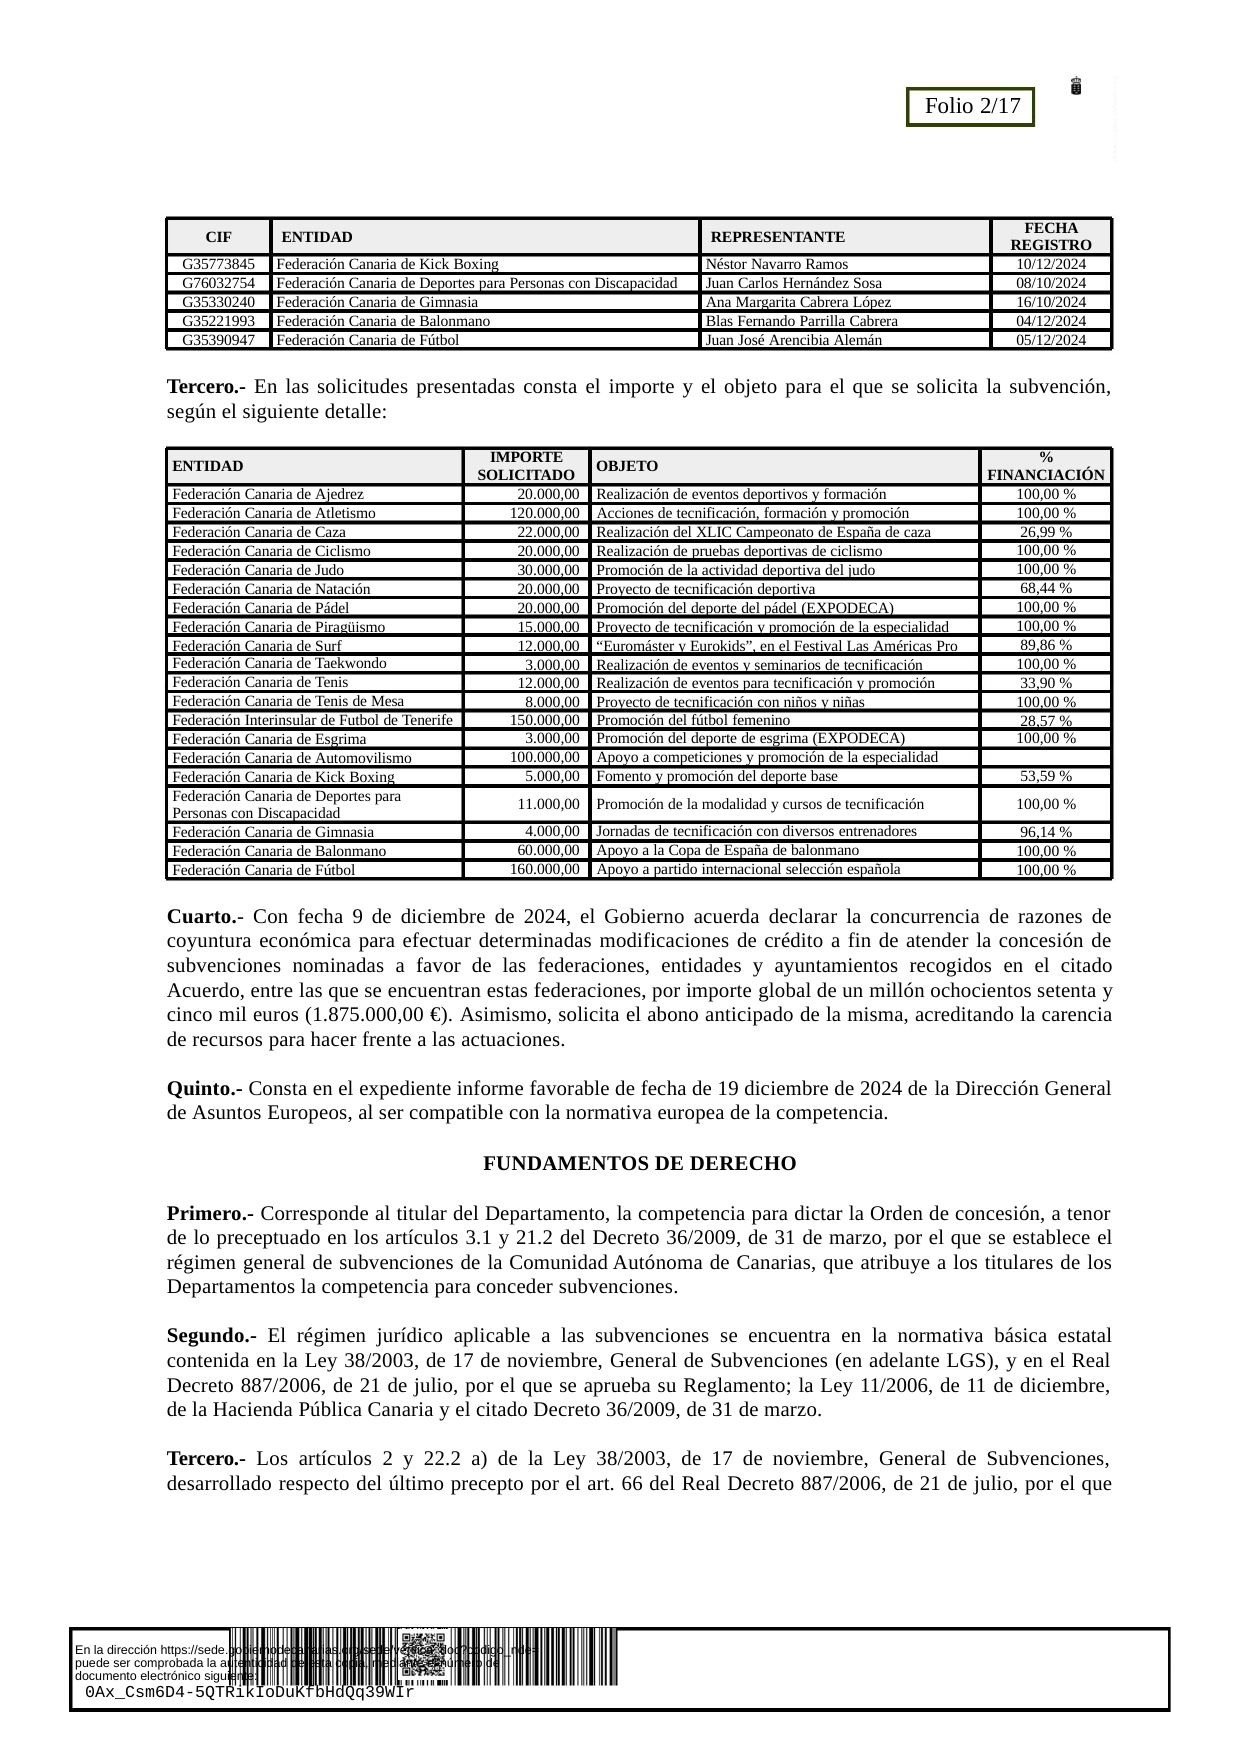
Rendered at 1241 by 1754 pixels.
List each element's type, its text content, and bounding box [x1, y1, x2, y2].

text Departamentos la competencia para conceder subvenciones. [167, 1275, 1138, 1299]
text ENTIDAD [172, 458, 267, 475]
text 100,00 % [1016, 486, 1128, 503]
text cinco mil euros (1.875.000,00 €). Asimismo, solicita el abono anticipado de la misma, acreditando la carencia [167, 1003, 1138, 1026]
text puede ser comprobada la autenticidad de esta copia, mediante el número de [75, 1657, 564, 1670]
text subvenciones nominadas a favor de las federaciones, entidades y ayuntamientos recogidos en el citado [167, 953, 1138, 977]
text 1 [517, 796, 525, 813]
text Federación Canaria de Pádel [172, 599, 411, 617]
text 100,00 % [1016, 542, 1099, 559]
text 100,00 % [1016, 561, 1099, 578]
text 8.000,00 Proyecto de tecnificación con niños y niñas [525, 694, 983, 711]
text Juan José Arencibia Alemán [706, 331, 923, 349]
text 150.000,00 Promoción del fútbol femenino [509, 711, 815, 729]
text G35221993 Federación Canaria de Balonmano [182, 313, 704, 330]
text 20.000,00 Realización de pruebas deportivas de ciclismo [517, 542, 983, 560]
text Acuerdo, entre las que se encuentran estas federaciones, por importe global de un millón ochocientos setenta y [167, 978, 1138, 1002]
text Federación Canaria de Gimnasia [172, 824, 479, 841]
text documento electrónico siguiente: [75, 1670, 564, 1682]
text 89,86 % [1020, 637, 1099, 654]
text Federación Canaria de Taekwondo [172, 655, 413, 672]
text Tercero.- En las solicitudes presentadas consta el importe y el objeto para el que se solicita la subvención, [167, 375, 1138, 398]
text 100.000,00 Apoyo a competiciones y promoción de la especialidad [509, 749, 964, 766]
text 12.000,00 Realización de eventos para tecnificación y promoción [517, 675, 983, 692]
text 0Ax_Csm6D4-5QTRikIoDuKfbHdQq39WIr [85, 1683, 440, 1702]
text Federación Canaria de Deportes para [172, 787, 479, 804]
text Primero.- Corresponde al titular del Departamento, la competencia para dictar la Orden de concesión, a tenor [167, 1201, 1138, 1225]
text CIF [205, 228, 255, 245]
text G35390947 Federación Canaria de Fútbol [182, 332, 704, 349]
text Federación Canaria de Esgrima [172, 730, 479, 748]
text G76032754 Federación Canaria de Deportes para Personas con Discapacidad [182, 275, 704, 292]
text Quinto.- Consta en el expediente informe favorable de fecha de 19 diciembre de 2024 de la Dirección General [167, 1076, 1137, 1100]
text 08/10/2024 [1016, 275, 1116, 292]
text 1.000,00 Promoción de la modalidad y cursos de tecnificación [525, 796, 949, 813]
text 100,00 % [1016, 504, 1128, 522]
text 05/12/2024 [1016, 332, 1116, 349]
text Federación Canaria de Natación [172, 580, 411, 598]
text 100,00 % [1016, 656, 1099, 673]
text 100,00 % [1016, 599, 1099, 616]
text Folio 2/17 [925, 93, 1046, 119]
text FECHA [1024, 219, 1102, 236]
text de lo preceptuado en los artículos 3.1 y 21.2 del Decreto 36/2009, de 31 de marzo, por el que se establece el [167, 1226, 1138, 1249]
text 5.000,00 Fomento y promoción del deporte base [525, 768, 964, 785]
text FINANCIACIÓN [987, 467, 1128, 484]
text Federación Canaria de Tenis [172, 674, 413, 691]
text Federación Canaria de Caza [172, 523, 411, 541]
text Decreto 887/2006, de 21 de julio, por el que se aprueba su Reglamento; la Ley 11/2006, de 11 de diciembre, [167, 1373, 1137, 1397]
text 160.000,00 Apoyo a partido internacional selección española [509, 861, 926, 878]
text Ana Margarita Cabrera López [706, 293, 923, 311]
text 3.000,00 Promoción del deporte de esgrima (EXPODECA) [525, 730, 964, 747]
text 15.000,00 Proyecto de tecnificación y promoción de la especialidad [517, 618, 983, 636]
text Tercero.- Los artículos 2 y 22.2 a) de la Ley 38/2003, de 17 de noviembre, General de Subvenciones, [167, 1447, 1138, 1470]
text Federación Canaria de Ciclismo [172, 542, 411, 560]
text de recursos para hacer frente a las actuaciones. [167, 1027, 1138, 1051]
text Federación Canaria de Kick Boxing [172, 768, 479, 786]
text 100,00 % [1016, 796, 1099, 813]
text Blas Fernando Parrilla Cabrera [706, 312, 923, 330]
text 3.000,00 Realización de eventos y seminarios de tecnificación [525, 656, 983, 673]
text 120.000,00 Acciones de tecnificación, formación y promoción [509, 504, 983, 522]
text Cuarto.- Con fecha 9 de diciembre de 2024, el Gobierno acuerda declarar la concurrencia de razones de [167, 904, 1138, 928]
text 20.000,00 Realización de eventos deportivos y formación [517, 486, 983, 503]
text 100,00 % [1016, 861, 1099, 878]
text Néstor Navarro Ramos [706, 256, 872, 273]
text desarrollado respecto del último precepto por el art. 66 del Real Decreto 887/2006, de 21 de julio, por el que [167, 1471, 1138, 1495]
text Federación Canaria de Surf [172, 637, 411, 654]
text Federación Canaria de Judo [172, 561, 411, 579]
text 53,59 % [1020, 768, 1095, 785]
text 30.000,00 Promoción de la actividad deportiva del judo [517, 561, 983, 579]
text coyuntura económica para efectuar determinadas modificaciones de crédito a fin de atender la concesión de [167, 929, 1138, 953]
text régimen general de subvenciones de la Comunidad Autónoma de Canarias, que atribuye a los titulares de los [167, 1251, 1138, 1274]
text Federación Canaria de Tenis de Mesa [172, 692, 479, 710]
text de la Hacienda Pública Canaria y el citado Decreto 36/2009, de 31 de marzo. [167, 1398, 1137, 1421]
text OBJETO [596, 458, 682, 475]
text Personas con Discapacidad [172, 805, 479, 822]
text 4.000,00 Jornadas de tecnificación con diversos entrenadores [525, 823, 949, 840]
text % [1038, 449, 1128, 466]
text Federación Canaria de Automovilismo [172, 749, 479, 767]
text SOLICITADO [477, 467, 600, 484]
text 12.000,00 “Euromáster y Eurokids”, en el Festival Las Américas Pro [517, 637, 983, 654]
text 100,00 % [1016, 694, 1099, 711]
text Federación Canaria de Fútbol [172, 862, 479, 879]
text G35330240 Federación Canaria de Gimnasia [182, 294, 704, 311]
text Federación Canaria de Atletismo [172, 504, 411, 522]
text Federación Canaria de Piragüismo [172, 618, 411, 636]
text Federación Canaria de Ajedrez [172, 486, 411, 503]
text REPRESENTANTE [711, 228, 870, 245]
text 96,14 % [1020, 823, 1099, 841]
text 20.000,00 Proyecto de tecnificación deportiva [517, 580, 983, 598]
text Federación Canaria de Balonmano [172, 843, 479, 860]
text 22.000,00 Realización del XLIC Campeonato de España de caza [517, 523, 983, 541]
text 100,00 % [1016, 730, 1099, 747]
text FUNDAMENTOS DE DERECHO [483, 1152, 823, 1175]
text 04/12/2024 [1016, 313, 1116, 330]
text 100,00 % [1016, 842, 1099, 859]
text G35773845 Federación Canaria de Kick Boxing [182, 256, 704, 273]
text Federación Interinsular de Futbol de Tenerife [172, 711, 479, 729]
text de Asuntos Europeos, al ser compatible con la normativa europea de la competencia. [167, 1101, 1137, 1124]
text según el siguiente detalle: [167, 399, 1138, 423]
text contenida en la Ley 38/2003, de 17 de noviembre, General de Subvenciones (en adelante LGS), y en el Real [167, 1349, 1137, 1372]
text ENTIDAD [281, 228, 376, 245]
text Juan Carlos Hernández Sosa [706, 274, 923, 292]
text En la dirección https://sede.gobiernodecanarias.org/sede/verifica_doc?codigo_nde= [75, 1643, 564, 1657]
text Segundo.- El régimen jurídico aplicable a las subvenciones se encuentra en la normativa básica estatal [167, 1324, 1137, 1348]
text 10/12/2024 [1016, 256, 1116, 273]
text 60.000,00 Apoyo a la Copa de España de balonmano [517, 842, 926, 859]
text 26,99 % [1020, 523, 1128, 541]
text 16/10/2024 [1016, 294, 1116, 311]
text 20.000,00 Promoción del deporte del pádel (EXPODECA) [517, 599, 983, 617]
text 68,44 % [1020, 580, 1099, 597]
text 28,57 % [1020, 713, 1099, 730]
text 33,90 % [1020, 675, 1099, 692]
text 100,00 % [1016, 618, 1099, 635]
text IMPORTE [490, 449, 600, 466]
text REGISTRO [1010, 237, 1116, 254]
